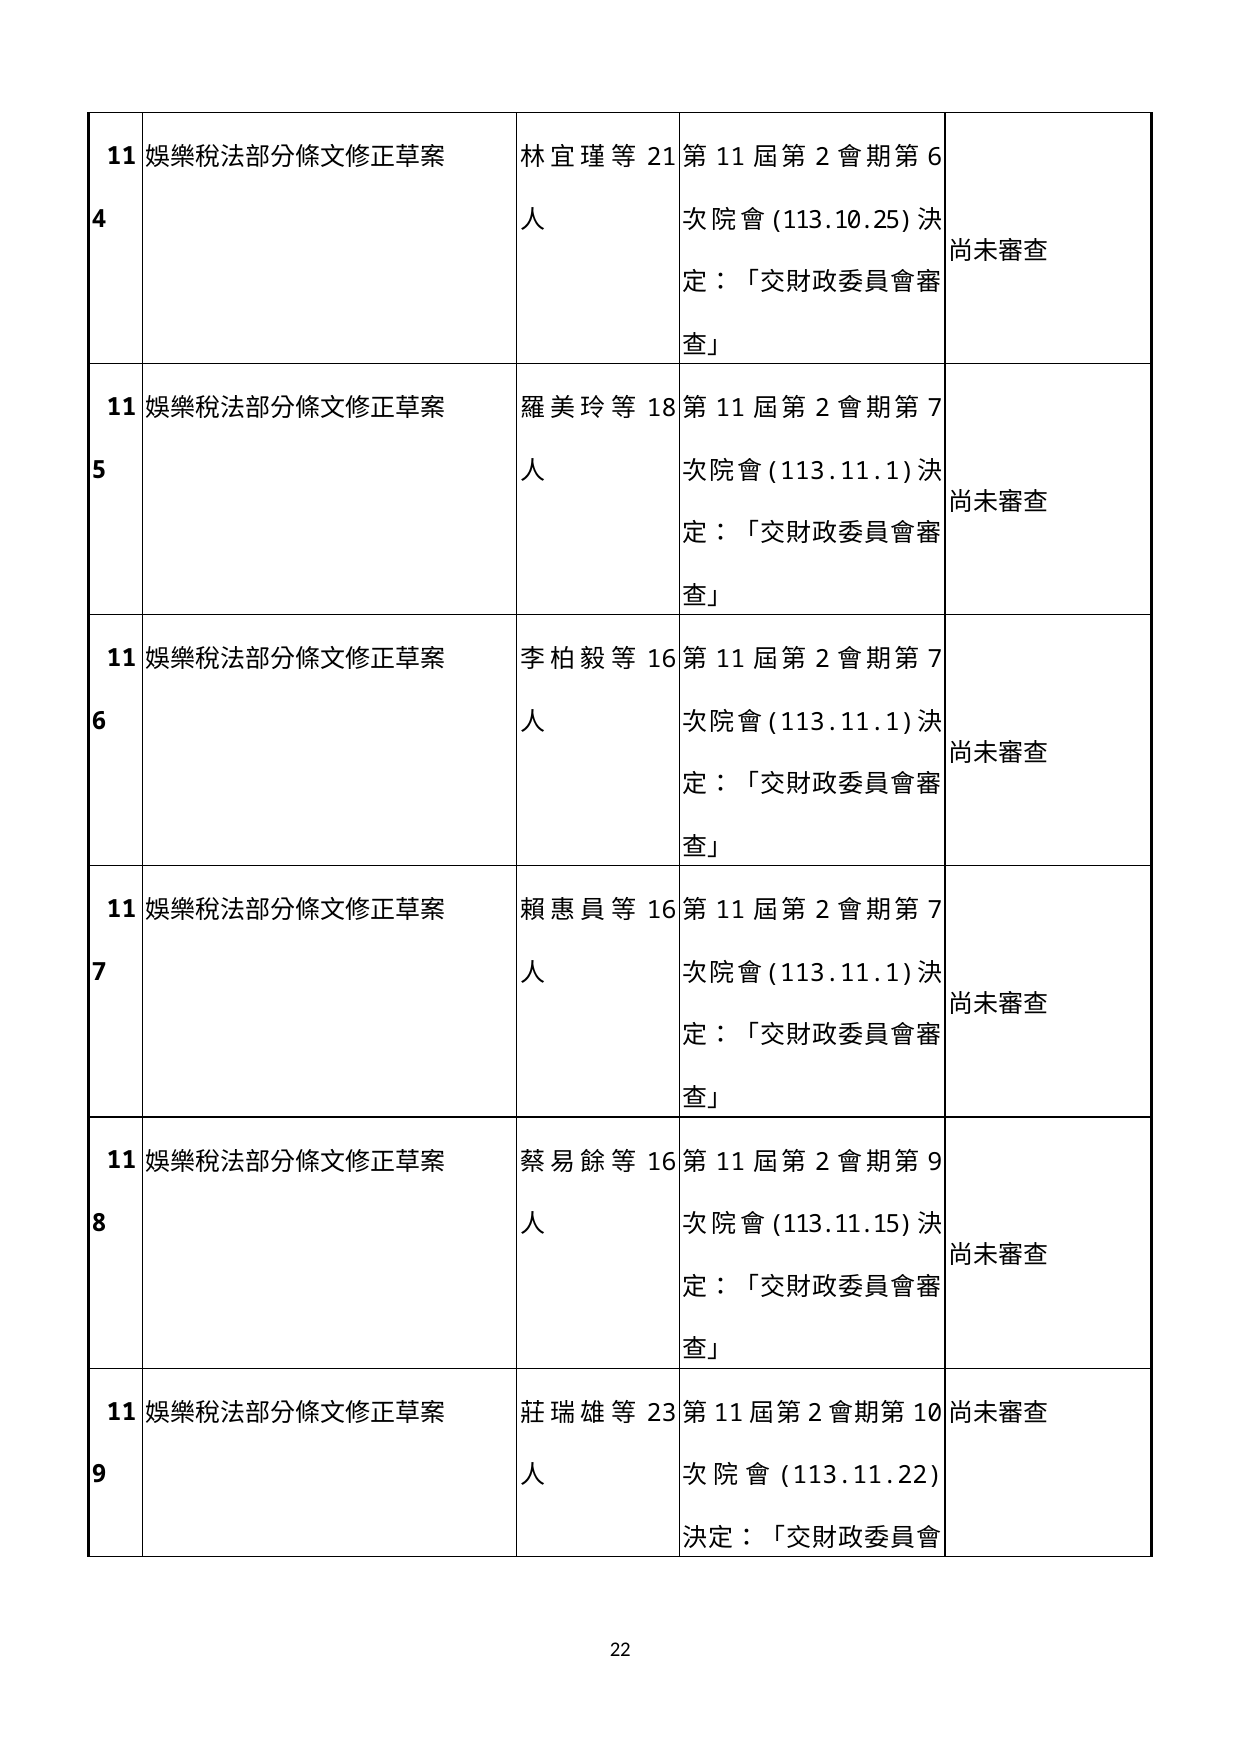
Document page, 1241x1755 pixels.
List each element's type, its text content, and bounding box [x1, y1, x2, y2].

table_cell 尚未審查 [946, 1369, 1150, 1556]
table_cell 娛樂稅法部分條文修正草案 [143, 866, 516, 1116]
table_cell [90, 1369, 142, 1556]
table_cell 娛樂稅法部分條文修正草案 [143, 615, 516, 865]
table_cell 第11屆第2會期第6次院會(113.10.25)決定：「交財政委員會審查」 [680, 113, 944, 363]
table_cell 第11屆第2會期第7次院會(113.11.1)決定：「交財政委員會審查」 [680, 615, 944, 865]
table_cell 蔡易餘等16人 [517, 1118, 679, 1367]
table_cell 第11屆第2會期第10次院會(113.11.22)決定：「交財政委員會 [680, 1369, 944, 1556]
table_cell 娛樂稅法部分條文修正草案 [143, 1369, 516, 1556]
table_cell 尚未審查 [946, 113, 1150, 363]
table_cell [90, 113, 142, 363]
table_cell [90, 615, 142, 865]
table_cell 尚未審查 [946, 866, 1150, 1116]
table_cell 尚未審查 [946, 615, 1150, 865]
table_cell 娛樂稅法部分條文修正草案 [143, 1118, 516, 1367]
table_cell 第11屆第2會期第7次院會(113.11.1)決定：「交財政委員會審查」 [680, 364, 944, 614]
table_cell 第11屆第2會期第7次院會(113.11.1)決定：「交財政委員會審查」 [680, 866, 944, 1116]
table_cell 羅美玲等18人 [517, 364, 679, 614]
table_cell 李柏毅等16人 [517, 615, 679, 865]
table_cell 第11屆第2會期第9次院會(113.11.15)決定：「交財政委員會審查」 [680, 1118, 944, 1367]
table_cell 尚未審查 [946, 1118, 1150, 1367]
table_cell 賴惠員等16人 [517, 866, 679, 1116]
table_cell 尚未審查 [946, 364, 1150, 614]
table_cell [90, 1118, 142, 1367]
table_cell 娛樂稅法部分條文修正草案 [143, 364, 516, 614]
table_cell 娛樂稅法部分條文修正草案 [143, 113, 516, 363]
table_cell 林宜瑾等21人 [517, 113, 679, 363]
table_cell [90, 364, 142, 614]
table_cell [90, 866, 142, 1116]
table_cell 莊瑞雄等23人 [517, 1369, 679, 1556]
